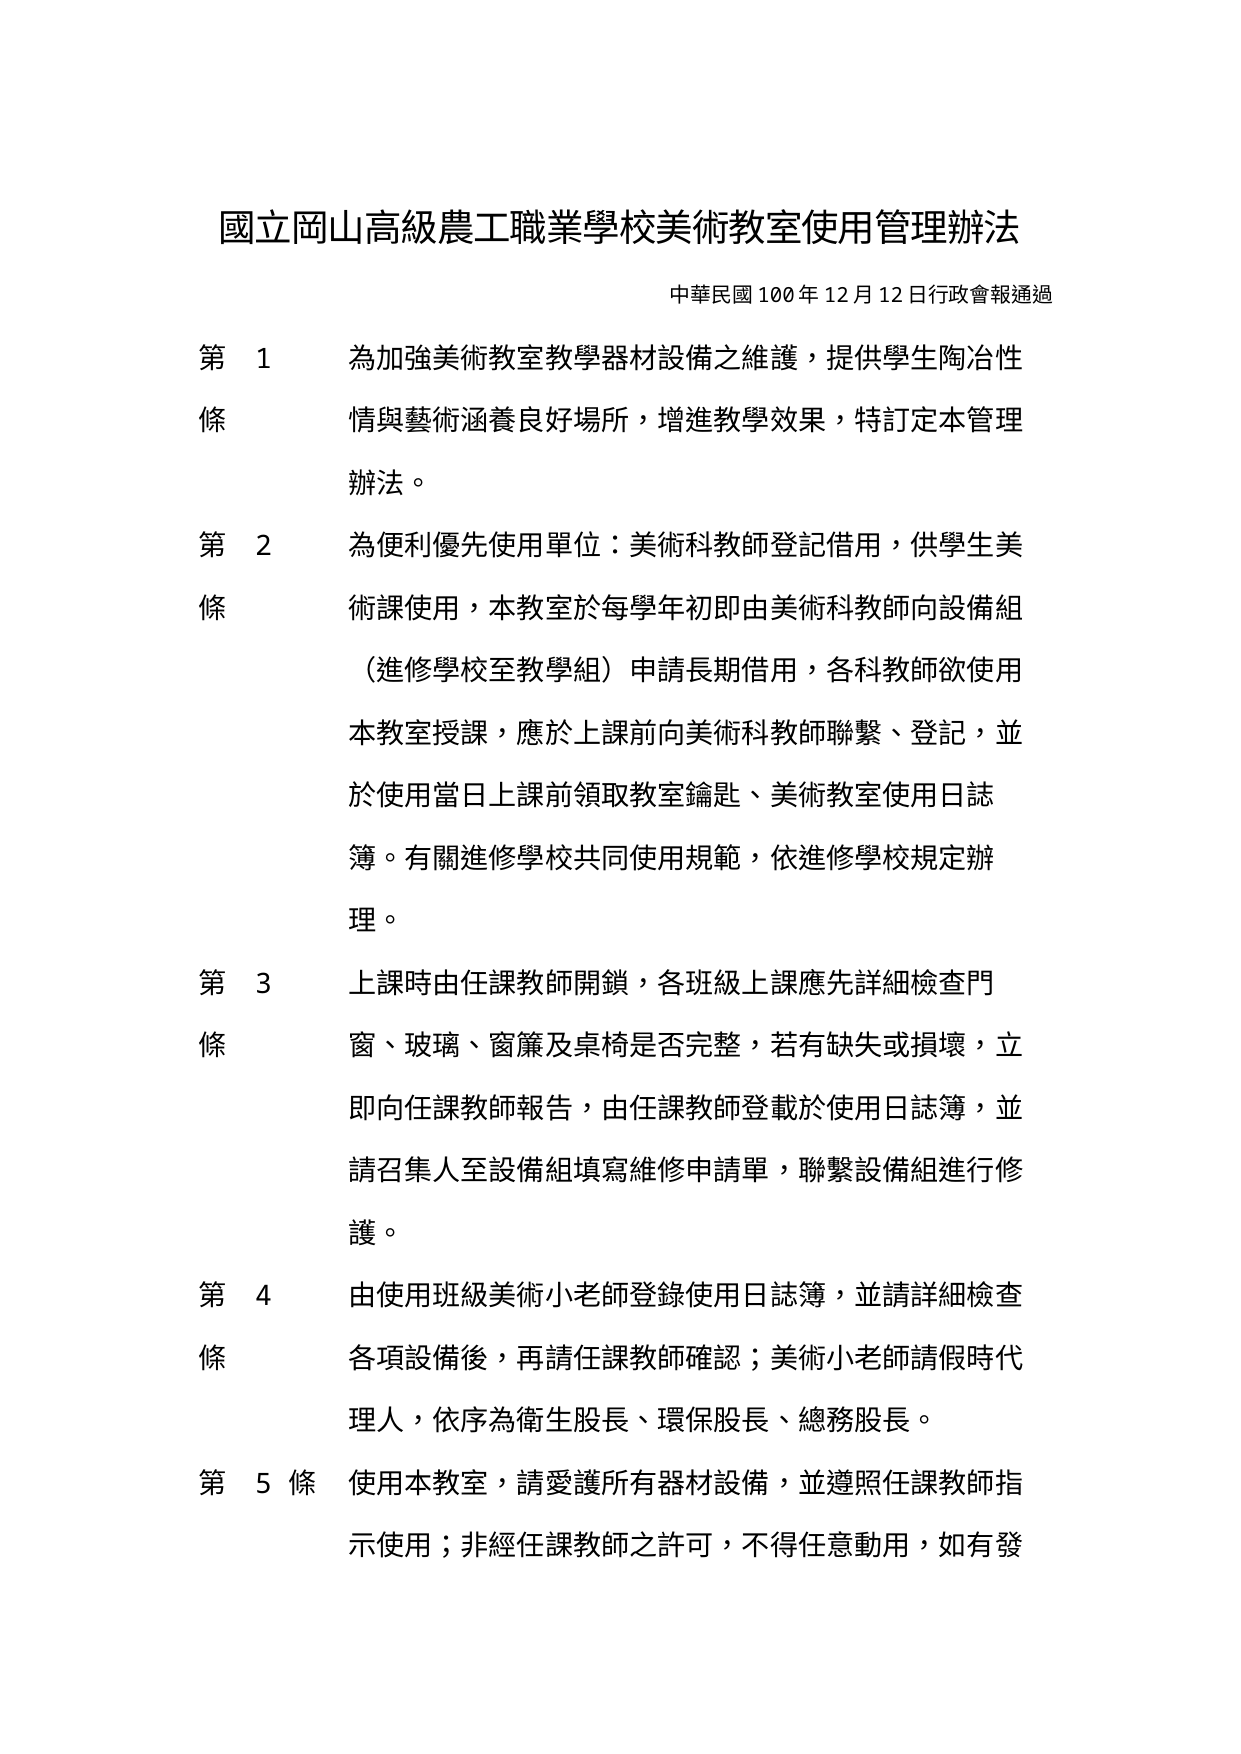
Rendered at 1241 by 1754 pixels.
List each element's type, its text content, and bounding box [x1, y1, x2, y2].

text 國立岡山高級農工職業學校美術教室使用管理辦法 [187, 183, 1053, 246]
table_cell 為便利優先使用單位：美術科教師登記借用，供學生美術課使用，本教室於每學年初即由美術科教師向設備組（進修學校至教學組）申請長期借用，各科教師欲使用本教室授課，應於上課前向美術科教師聯繫、登記，並於使用當日上課前領取教室鑰匙、美術教室使用日誌簿。有關進修學校共同使用規範，依進修學校規定辦理。 [337, 502, 1053, 939]
table_cell 第 5 條 [188, 1440, 337, 1564]
table_cell 上課時由任課教師開鎖，各班級上課應先詳細檢查門窗、玻璃、窗簾及桌椅是否完整，若有缺失或損壞，立即向任課教師報告，由任課教師登載於使用日誌簿，並請召集人至設備組填寫維修申請單，聯繫設備組進行修護。 [337, 940, 1053, 1252]
text 中華民國100年12月12日行政會報通過 [187, 252, 1053, 314]
table_header 第 1 條 [188, 315, 337, 502]
table_cell 使用本教室，請愛護所有器材設備，並遵照任課教師指示使用；非經任課教師之許可，不得任意動用，如有發 [337, 1440, 1053, 1564]
table_header 為加強美術教室教學器材設備之維護，提供學生陶冶性情與藝術涵養良好場所，增進教學效果，特訂定本管理辦法。 [337, 315, 1053, 502]
table_cell 第 4 條 [188, 1252, 337, 1439]
table_cell 第 3 條 [188, 940, 337, 1252]
table_cell 第 2 條 [188, 502, 337, 939]
table_cell 由使用班級美術小老師登錄使用日誌簿，並請詳細檢查各項設備後，再請任課教師確認；美術小老師請假時代理人，依序為衛生股長、環保股長、總務股長。 [337, 1252, 1053, 1439]
